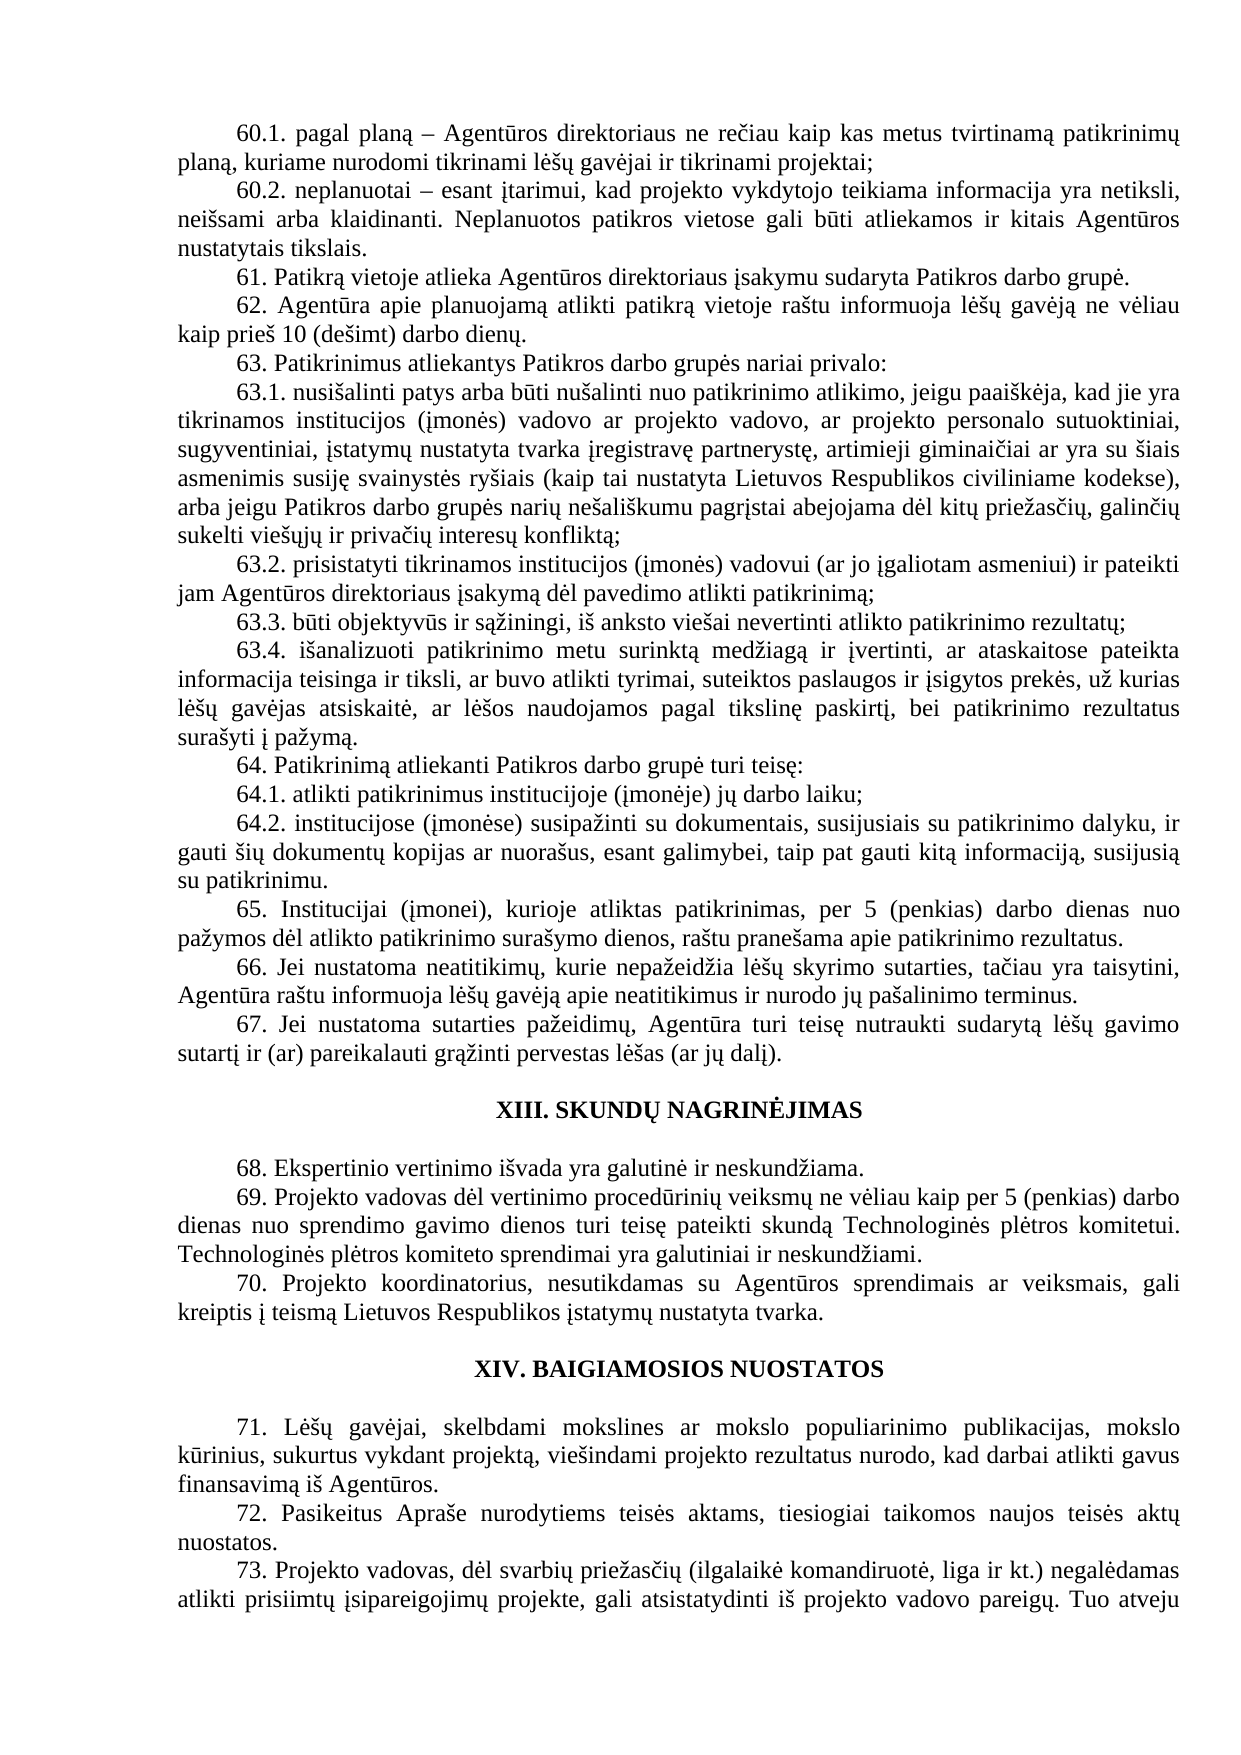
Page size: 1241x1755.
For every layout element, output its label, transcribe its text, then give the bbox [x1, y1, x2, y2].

text 62. Agentūra apie planuojamą atlikti patikrą vietoje raštu informuoja lėšų gavėją ne vėliau kaip prieš 10 (dešimt) darbo dienų. [177, 291, 1181, 348]
text 72. Pasikeitus Apraše nurodytiems teisės aktams, tiesiogiai taikomos naujos teisės aktų nuostatos. [177, 1498, 1181, 1556]
text 61. Patikrą vietoje atlieka Agentūros direktoriaus įsakymu sudaryta Patikros darbo grupė. [177, 262, 1181, 291]
text 73. Projekto vadovas, dėl svarbių priežasčių (ilgalaikė komandiruotė, liga ir kt.) negalėdamas atlikti prisiimtų įsipareigojimų projekte, gali atsistatydinti iš projekto vadovo pareigų. Tuo atveju [177, 1556, 1181, 1613]
text XIV. Baigiamosios nuostatos [177, 1354, 1181, 1383]
text 63.1. nusišalinti patys arba būti nušalinti nuo patikrinimo atlikimo, jeigu paaiškėja, kad jie yra tikrinamos institucijos (įmonės) vadovo ar projekto vadovo, ar projekto personalo sutuoktiniai, sugyventiniai, įstatymų nustatyta tvarka įregistravę partnerystę, artimieji giminaičiai ar yra su šiais asmenimis susiję svainystės ryšiais (kaip tai nustatyta Lietuvos Respublikos civiliniame kodekse), arba jeigu Patikros darbo grupės narių nešališkumu pagrįstai abejojama dėl kitų priežasčių, galinčių sukelti viešųjų ir privačių interesų konfliktą; [177, 377, 1181, 549]
text 63.3. būti objektyvūs ir sąžiningi, iš anksto viešai nevertinti atlikto patikrinimo rezultatų; [177, 607, 1181, 636]
text 69. Projekto vadovas dėl vertinimo procedūrinių veiksmų ne vėliau kaip per 5 (penkias) darbo dienas nuo sprendimo gavimo dienos turi teisę pateikti skundą Technologinės plėtros komitetui. Technologinės plėtros komiteto sprendimai yra galutiniai ir neskundžiami. [177, 1182, 1181, 1268]
text 71. Lėšų gavėjai, skelbdami mokslines ar mokslo populiarinimo publikacijas, mokslo kūrinius, sukurtus vykdant projektą, viešindami projekto rezultatus nurodo, kad darbai atlikti gavus finansavimą iš Agentūros. [177, 1412, 1181, 1498]
text 63.4. išanalizuoti patikrinimo metu surinktą medžiagą ir įvertinti, ar ataskaitose pateikta informacija teisinga ir tiksli, ar buvo atlikti tyrimai, suteiktos paslaugos ir įsigytos prekės, už kurias lėšų gavėjas atsiskaitė, ar lėšos naudojamos pagal tikslinę paskirtį, bei patikrinimo rezultatus surašyti į pažymą. [177, 636, 1181, 751]
text 60.1. pagal planą – Agentūros direktoriaus ne rečiau kaip kas metus tvirtinamą patikrinimų planą, kuriame nurodomi tikrinami lėšų gavėjai ir tikrinami projektai; [177, 118, 1181, 176]
text XIII. SKUNDŲ NAGRINĖJIMAS [177, 1096, 1181, 1124]
text 60.2. neplanuotai – esant įtarimui, kad projekto vykdytojo teikiama informacija yra netiksli, neišsami arba klaidinanti. Neplanuotos patikros vietose gali būti atliekamos ir kitais Agentūros nustatytais tikslais. [177, 176, 1181, 262]
text 64. Patikrinimą atliekanti Patikros darbo grupė turi teisę: [177, 751, 1181, 779]
text 64.1. atlikti patikrinimus institucijoje (įmonėje) jų darbo laiku; [177, 779, 1181, 808]
text 66. Jei nustatoma neatitikimų, kurie nepažeidžia lėšų skyrimo sutarties, tačiau yra taisytini, Agentūra raštu informuoja lėšų gavėją apie neatitikimus ir nurodo jų pašalinimo terminus. [177, 952, 1181, 1009]
text 64.2. institucijose (įmonėse) susipažinti su dokumentais, susijusiais su patikrinimo dalyku, ir gauti šių dokumentų kopijas ar nuorašus, esant galimybei, taip pat gauti kitą informaciją, susijusią su patikrinimu. [177, 808, 1181, 894]
text 67. Jei nustatoma sutarties pažeidimų, Agentūra turi teisę nutraukti sudarytą lėšų gavimo sutartį ir (ar) pareikalauti grąžinti pervestas lėšas (ar jų dalį). [177, 1009, 1181, 1067]
text 70. Projekto koordinatorius, nesutikdamas su Agentūros sprendimais ar veiksmais, gali kreiptis į teismą Lietuvos Respublikos įstatymų nustatyta tvarka. [177, 1268, 1181, 1326]
text 63. Patikrinimus atliekantys Patikros darbo grupės nariai privalo: [177, 348, 1181, 377]
text 63.2. prisistatyti tikrinamos institucijos (įmonės) vadovui (ar jo įgaliotam asmeniui) ir pateikti jam Agentūros direktoriaus įsakymą dėl pavedimo atlikti patikrinimą; [177, 549, 1181, 607]
text 65. Institucijai (įmonei), kurioje atliktas patikrinimas, per 5 (penkias) darbo dienas nuo pažymos dėl atlikto patikrinimo surašymo dienos, raštu pranešama apie patikrinimo rezultatus. [177, 894, 1181, 952]
text 68. Ekspertinio vertinimo išvada yra galutinė ir neskundžiama. [177, 1153, 1181, 1182]
